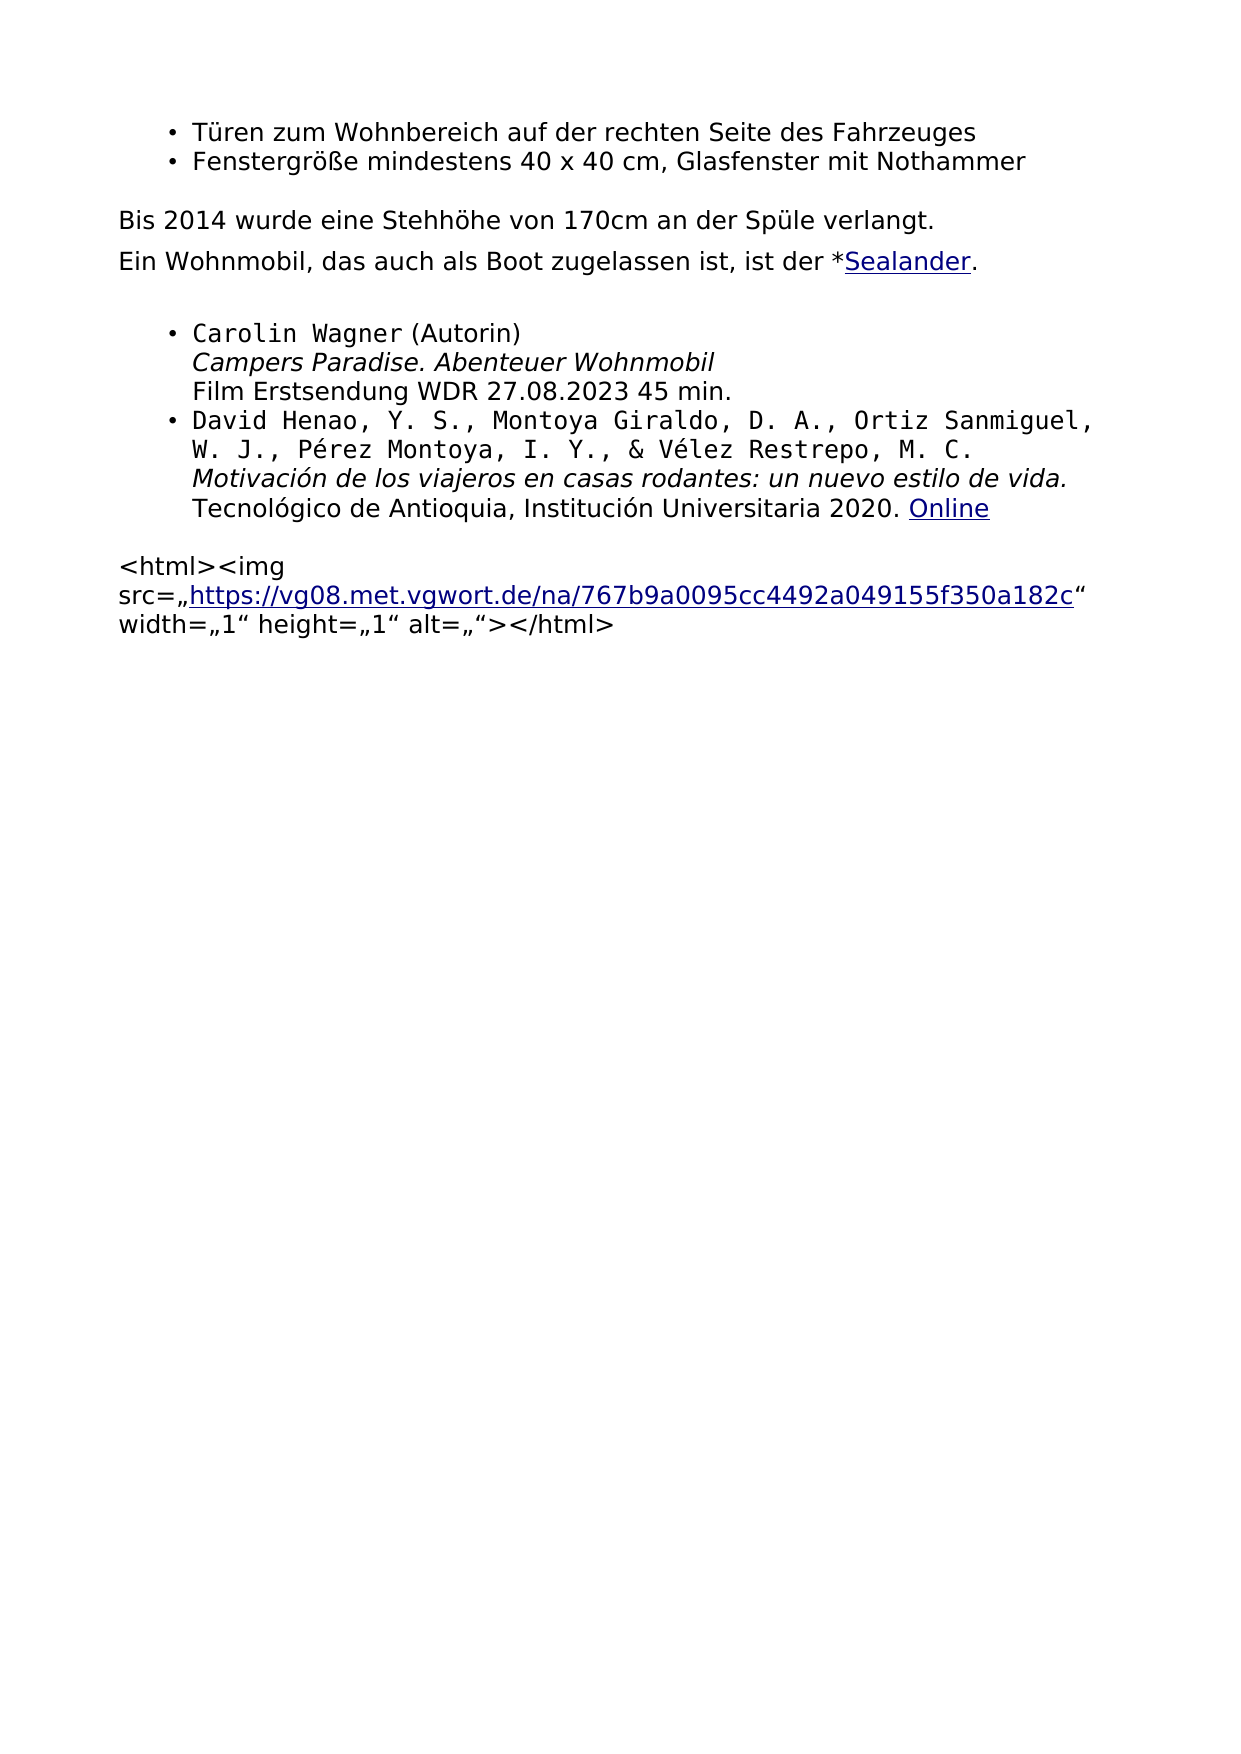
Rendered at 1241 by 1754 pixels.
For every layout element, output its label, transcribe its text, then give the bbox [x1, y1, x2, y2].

list Türen zum Wohnbereich auf der rechten Seite des Fahrzeuges [177, 118, 1122, 147]
list Carolin Wagner (Autorin) Campers Paradise. Abenteuer Wohnmobil Film Erstsendung WDR 27.08.2023 45 min. [177, 319, 1122, 406]
text <html><img src=„https://vg08.met.vgwort.de/na/767b9a0095cc4492a049155f350a182c“ width=„1“ height=„1“ alt=„“></html> [118, 552, 1122, 640]
list Fenstergröße mindestens 40 x 40 cm, Glasfenster mit Nothammer [177, 147, 1122, 176]
list David Henao, Y. S., Montoya Giraldo, D. A., Ortiz Sanmiguel, W. J., Pérez Montoya, I. Y., & Vélez Restrepo, M. C. Motivación de los viajeros en casas rodantes: un nuevo estilo de vida. Tecnológico de Antioquia, Institución Universitaria 2020. Online [177, 406, 1122, 523]
text Bis 2014 wurde eine Stehhöhe von 170cm an der Spüle verlangt. [118, 206, 1122, 235]
text Ein Wohnmobil, das auch als Boot zugelassen ist, ist der *Sealander. [118, 248, 1122, 277]
